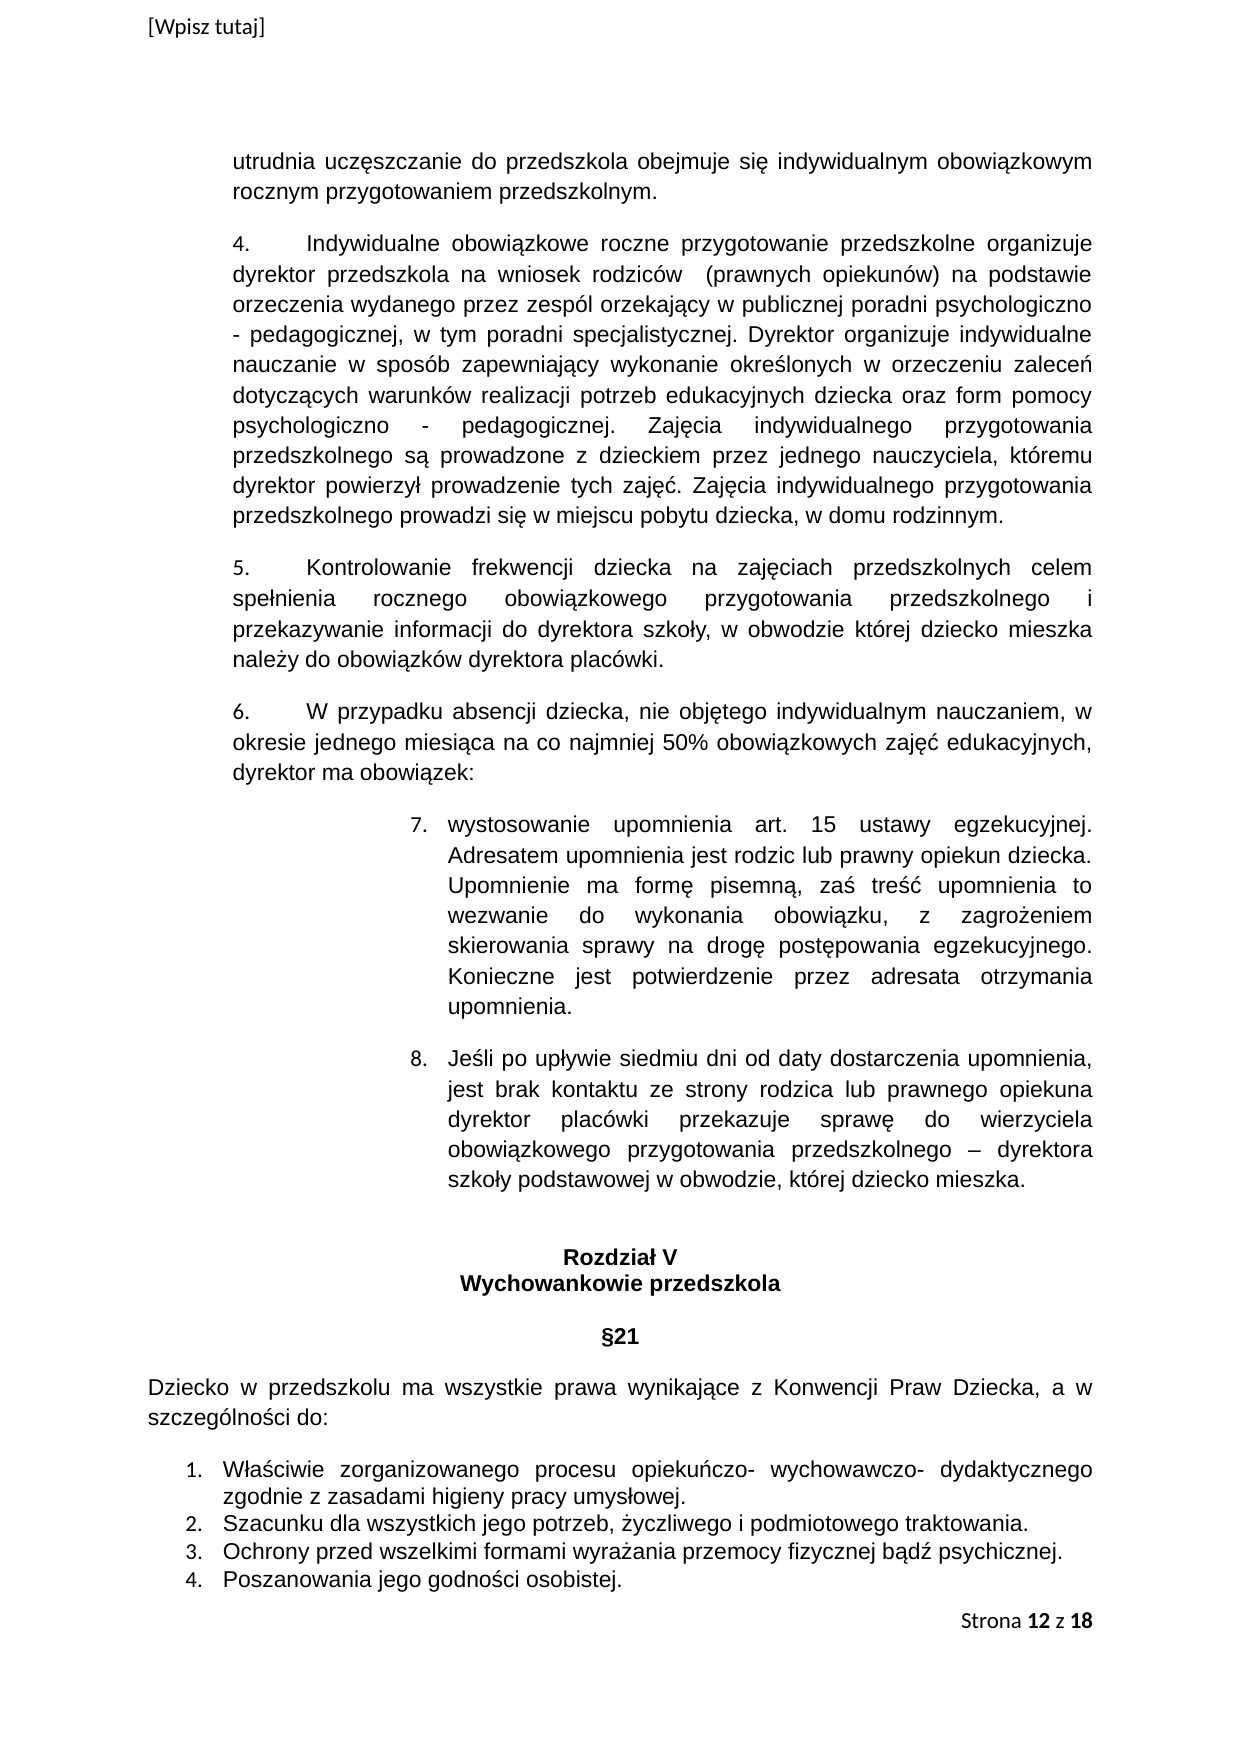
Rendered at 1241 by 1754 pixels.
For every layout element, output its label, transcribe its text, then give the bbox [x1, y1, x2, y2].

text Dziecko w przedszkolu ma wszystkie prawa wynikające z Konwencji Praw Dziecka, a w szczególności do: [148, 1374, 1093, 1430]
list wystosowanie upomnienia art. 15 ustawy egzekucyjnej. Adresatem upomnienia jest rodzic lub prawny opiekun dziecka. Upomnienie ma formę pisemną, zaś treść upomnienia to wezwanie do wykonania obowiązku, z zagrożeniem skierowania sprawy na drogę postępowania egzekucyjnego. Konieczne jest potwierdzenie przez adresata otrzymania upomnienia. [410, 810, 1093, 1019]
list Ochrony przed wszelkimi formami wyrażania przemocy fizycznej bądź psychicznej. [185, 1537, 1093, 1566]
list Szacunku dla wszystkich jego potrzeb, życzliwego i podmiotowego traktowania. [185, 1509, 1093, 1537]
text §21 [148, 1323, 1093, 1349]
text Rozdział V [148, 1244, 1093, 1270]
list Kontrolowanie frekwencji dziecka na zajęciach przedszkolnych celem spełnienia rocznego obowiązkowego przygotowania przedszkolnego i przekazywanie informacji do dyrektora szkoły, w obwodzie której dziecko mieszka należy do obowiązków dyrektora placówki. [232, 553, 1093, 672]
list Jeśli po upływie siedmiu dni od daty dostarczenia upomnienia, jest brak kontaktu ze strony rodzica lub prawnego opiekuna dyrektor placówki przekazuje sprawę do wierzyciela obowiązkowego przygotowania przedszkolnego – dyrektora szkoły podstawowej w obwodzie, której dziecko mieszka. [410, 1044, 1093, 1193]
list W przypadku absencji dziecka, nie objętego indywidualnym nauczaniem, w okresie jednego miesiąca na co najmniej 50% obowiązkowych zajęć edukacyjnych, dyrektor ma obowiązek: [232, 697, 1093, 785]
list Indywidualne obowiązkowe roczne przygotowanie przedszkolne organizuje dyrektor przedszkola na wniosek rodziców (prawnych opiekunów) na podstawie orzeczenia wydanego przez zespól orzekający w publicznej poradni psychologiczno - pedagogicznej, w tym poradni specjalistycznej. Dyrektor organizuje indywidualne nauczanie w sposób zapewniający wykonanie określonych w orzeczeniu zaleceń dotyczących warunków realizacji potrzeb edukacyjnych dziecka oraz form pomocy psychologiczno - pedagogicznej. Zajęcia indywidualnego przygotowania przedszkolnego są prowadzone z dzieckiem przez jednego nauczyciela, któremu dyrektor powierzył prowadzenie tych zajęć. Zajęcia indywidualnego przygotowania przedszkolnego prowadzi się w miejscu pobytu dziecka, w domu rodzinnym. [232, 229, 1093, 529]
text Wychowankowie przedszkola [148, 1270, 1093, 1296]
list Właściwie zorganizowanego procesu opiekuńczo- wychowawczo- dydaktycznego zgodnie z zasadami higieny pracy umysłowej. [185, 1455, 1093, 1509]
list Poszanowania jego godności osobistej. [185, 1566, 1093, 1593]
list utrudnia uczęszczanie do przedszkola obejmuje się indywidualnym obowiązkowym rocznym przygotowaniem przedszkolnym. [232, 148, 1093, 204]
